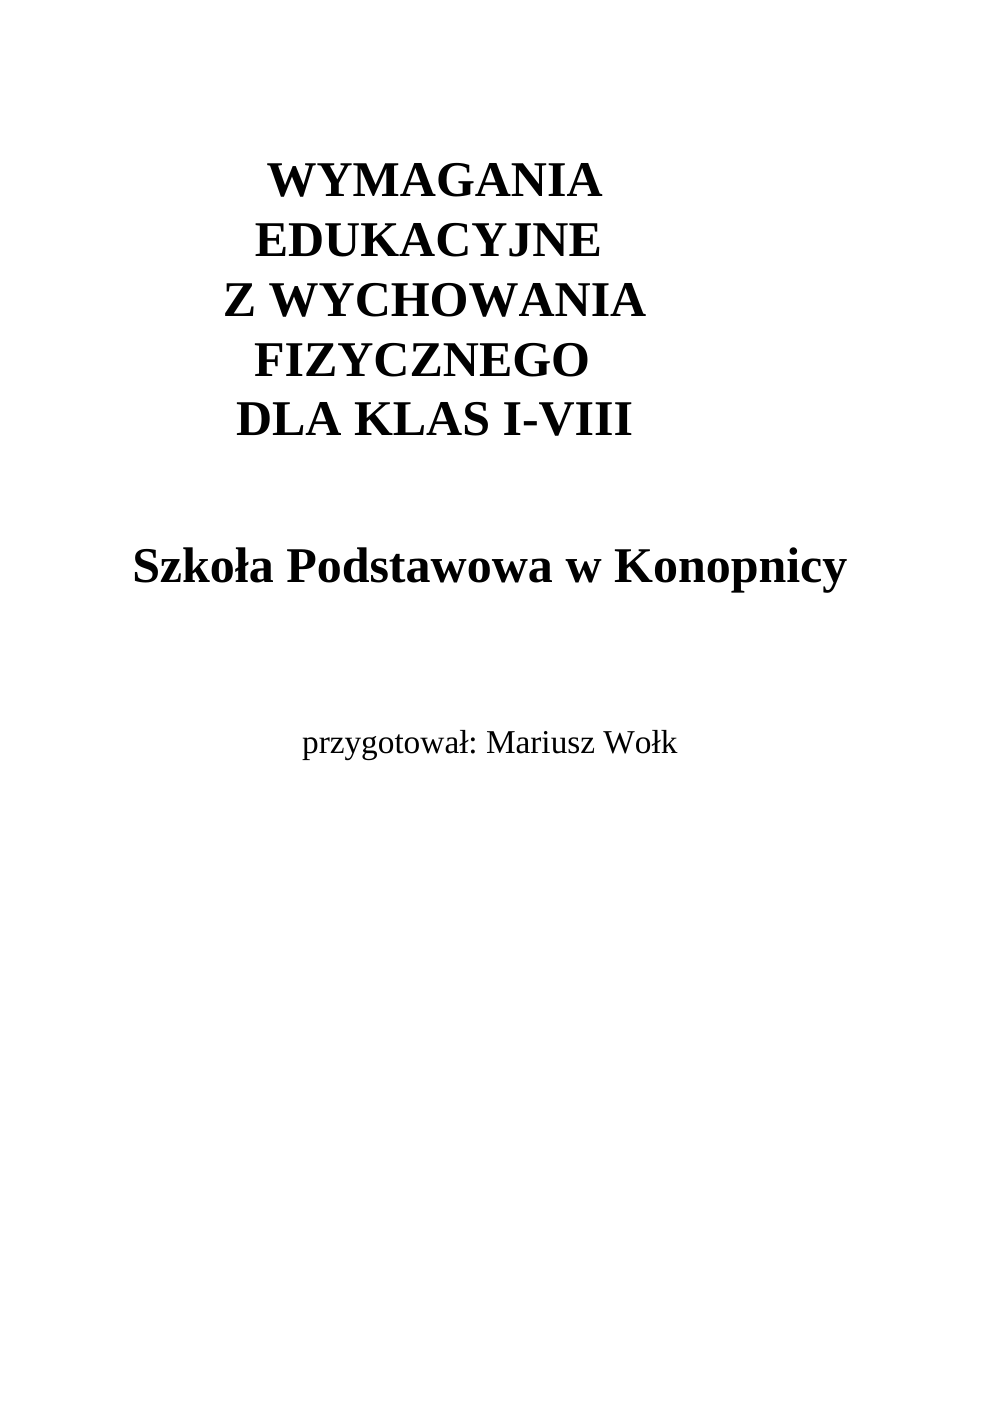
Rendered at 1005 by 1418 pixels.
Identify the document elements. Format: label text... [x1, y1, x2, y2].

text przygotował: Mariusz Wołk [94, 722, 886, 760]
text Szkoła Podstawowa w Konopnicy [94, 536, 886, 593]
text WYMAGANIA EDUKACYJNE Z WYCHOWANIA FIZYCZNEGO DLA KLAS I-VIII [94, 150, 775, 447]
